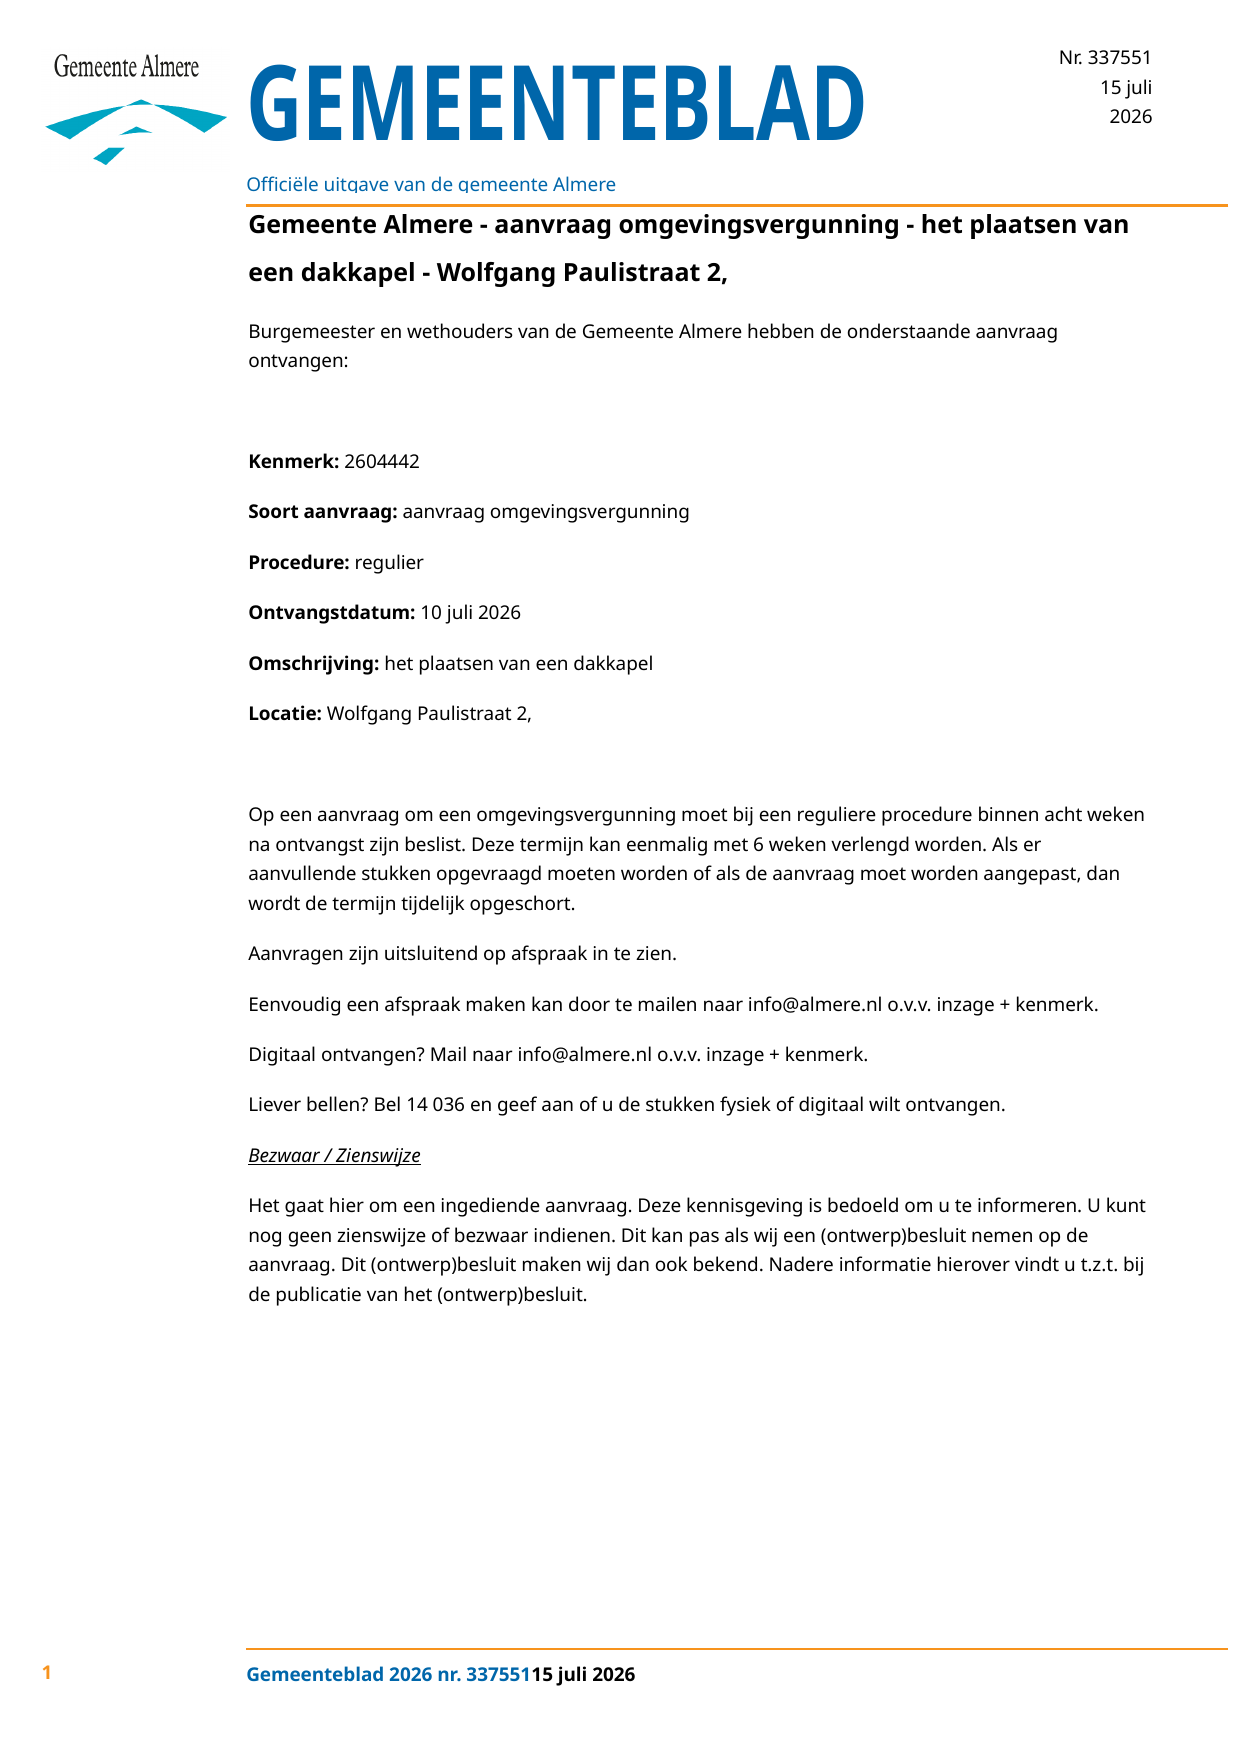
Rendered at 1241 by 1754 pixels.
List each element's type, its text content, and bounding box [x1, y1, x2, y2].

text Het gaat hier om een ingediende aanvraag. Deze kennisgeving is bedoeld om u te informeren. U kunt nog geen zienswijze of bezwaar indienen. Dit kan pas als wij een (ontwerp)besluit nemen op de aanvraag. Dit (ontwerp)besluit maken wij dan ook bekend. Nadere informatie hierover vindt u t.z.t. bij de publicatie van het (ontwerp)besluit. [248, 1192, 1152, 1307]
picture [41, 47, 231, 172]
text Burgemeester en wethouders van de Gemeente Almere hebben de onderstaande aanvraag ontvangen: [248, 318, 1152, 373]
text Eenvoudig een afspraak maken kan door te mailen naar info@almere.nl o.v.v. inzage + kenmerk. [248, 991, 1152, 1017]
text Locatie: Wolfgang Paulistraat 2, [248, 700, 1152, 726]
text Op een aanvraag om een omgevingsvergunning moet bij een reguliere procedure binnen acht weken na ontvangst zijn beslist. Deze termijn kan eenmalig met 6 weken verlengd worden. Als er aanvullende stukken opgevraagd moeten worden of als de aanvraag moet worden aangepast, dan wordt de termijn tijdelijk opgeschort. [248, 801, 1152, 916]
text Aanvragen zijn uitsluitend op afspraak in te zien. [248, 940, 1152, 966]
text Bezwaar / Zienswijze [248, 1142, 1152, 1168]
text Omschrijving: het plaatsen van een dakkapel [248, 650, 1152, 676]
text Ontvangstdatum: 10 juli 2026 [248, 599, 1152, 625]
text Procedure: regulier [248, 549, 1152, 575]
text Gemeente Almere - aanvraag omgevingsvergunning - het plaatsen van een dakkapel - Wolfgang Paulistraat 2, [248, 207, 1152, 288]
text Digitaal ontvangen? Mail naar info@almere.nl o.v.v. inzage + kenmerk. [248, 1041, 1152, 1067]
text Liever bellen? Bel 14 036 en geef aan of u de stukken fysiek of digitaal wilt ontvangen. [248, 1092, 1152, 1117]
text Soort aanvraag: aanvraag omgevingsvergunning [248, 499, 1152, 524]
text Kenmerk: 2604442 [248, 448, 1152, 474]
